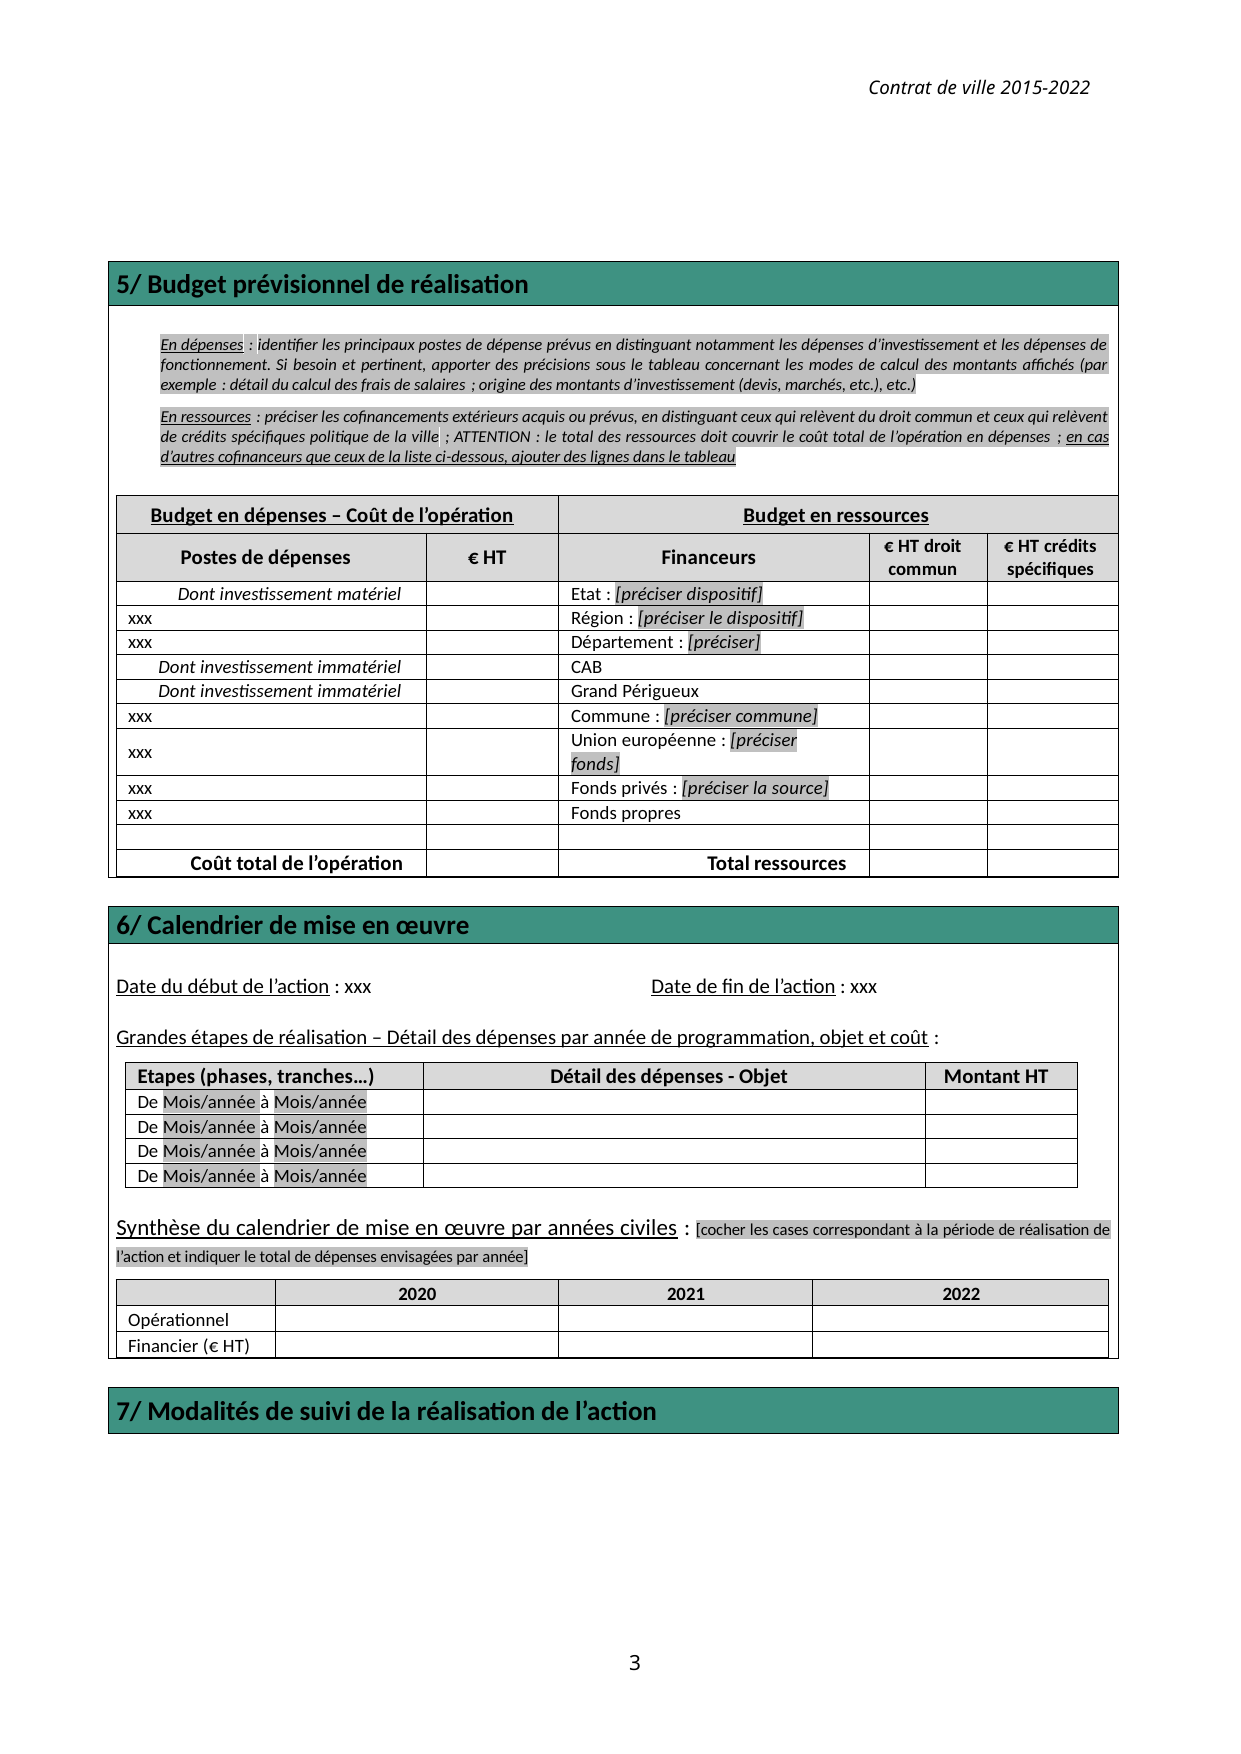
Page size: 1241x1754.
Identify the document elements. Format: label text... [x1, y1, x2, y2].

table_cell Opérationnel [117, 1306, 275, 1331]
table_cell [988, 655, 1118, 678]
table_cell [870, 729, 987, 775]
table_cell [926, 1090, 1077, 1113]
table_cell [424, 1115, 925, 1138]
table_cell € HT crédits spécifiques [988, 534, 1118, 581]
table_cell [988, 825, 1118, 849]
table_cell CAB [559, 655, 869, 678]
table_cell [988, 631, 1118, 654]
table_cell [988, 729, 1118, 775]
table_cell [427, 801, 558, 824]
table_cell [424, 1090, 925, 1113]
table_cell € HT [427, 534, 558, 581]
table_cell [427, 850, 558, 876]
table_cell [988, 704, 1118, 727]
table_cell Dont investissement immatériel [117, 655, 426, 678]
table_cell Etat : [préciser dispositif] [559, 582, 869, 605]
table_cell xxx [117, 801, 426, 824]
table_header Etapes (phases, tranches…) [126, 1063, 423, 1089]
table_header 5/ Budget prévisionnel de réalisation [109, 262, 1118, 305]
table_cell [870, 606, 987, 629]
table_header Montant HT [926, 1063, 1077, 1089]
table_cell [870, 825, 987, 849]
table_cell [427, 606, 558, 629]
table_cell Fonds propres [559, 801, 869, 824]
table_cell [424, 1139, 925, 1162]
table_cell xxx [117, 631, 426, 654]
table_cell [870, 680, 987, 703]
table_cell Commune : [préciser commune] [559, 704, 869, 727]
table_cell [870, 631, 987, 654]
table_cell Financeurs [559, 534, 869, 581]
table_cell [926, 1164, 1077, 1187]
table_cell [117, 825, 426, 849]
table_cell [988, 606, 1118, 629]
table_cell [427, 582, 558, 605]
table_header 2020 [276, 1280, 558, 1305]
table_cell [427, 631, 558, 654]
table_cell xxx [117, 704, 426, 727]
table_cell Date du début de l’action : xxx Date de fin de l’action : xxx Grandes étapes de réalisation – Détail des dépenses par année de programmation, objet et coût : Synthèse du calendrier de mise en œuvre par années civiles : [cocher les cases correspondant à la période de réalisation de l’action et indiquer le total de dépenses envisagées par année] [109, 944, 1118, 1358]
table_cell Fonds privés : [préciser la source] [559, 776, 869, 800]
table_cell [276, 1306, 558, 1331]
table_cell Dont investissement matériel [117, 582, 426, 605]
table_cell [559, 1306, 812, 1331]
table_cell Département : [préciser] [559, 631, 869, 654]
table_cell [427, 704, 558, 727]
table_cell xxx [117, 729, 426, 775]
table_cell xxx [117, 776, 426, 800]
table_header 7/ Modalités de suivi de la réalisation de l’action [109, 1388, 1118, 1433]
table_cell Financier (€ HT) [117, 1332, 275, 1357]
table_cell Dont investissement immatériel [117, 680, 426, 703]
table_header Budget en dépenses – Coût de l’opération [117, 496, 558, 533]
table_cell € HT droit commun [870, 534, 987, 581]
table_cell [559, 825, 869, 849]
table_cell Union européenne : [préciser fonds] [559, 729, 869, 775]
table_cell [988, 801, 1118, 824]
table_cell [988, 582, 1118, 605]
table_cell Postes de dépenses [117, 534, 426, 581]
table_header Budget en ressources [559, 496, 1118, 533]
table_cell Région : [préciser le dispositif] [559, 606, 869, 629]
table_cell [870, 801, 987, 824]
table_cell De Mois/année à Mois/année [126, 1164, 423, 1187]
table_cell [926, 1139, 1077, 1162]
table_cell [276, 1332, 558, 1357]
table_cell [427, 680, 558, 703]
table_cell [427, 825, 558, 849]
table_cell [813, 1332, 1108, 1357]
table_cell Grand Périgueux [559, 680, 869, 703]
table_cell [870, 582, 987, 605]
table_cell [427, 655, 558, 678]
table_cell De Mois/année à Mois/année [126, 1090, 423, 1113]
table_header 2021 [559, 1280, 812, 1305]
table_cell [870, 850, 987, 876]
table_cell [988, 680, 1118, 703]
table_cell [870, 704, 987, 727]
table_cell xxx [117, 606, 426, 629]
table_cell [424, 1164, 925, 1187]
table_cell En dépenses : identifier les principaux postes de dépense prévus en distinguant notamment les dépenses d’investissement et les dépenses de fonctionnement. Si besoin et pertinent, apporter des précisions sous le tableau concernant les modes de calcul des montants affichés (par exemple : détail du calcul des frais de salaires ; origine des montants d’investissement (devis, marchés, etc.), etc.) En ressources : préciser les cofinancements extérieurs acquis ou prévus, en distinguant ceux qui relèvent du droit commun et ceux qui relèvent de crédits spécifiques politique de la ville ; ATTENTION : le total des ressources doit couvrir le coût total de l’opération en dépenses ; en cas d’autres cofinanceurs que ceux de la liste ci-dessous, ajouter des lignes dans le tableau [109, 306, 1118, 877]
table_cell [813, 1306, 1108, 1331]
table_cell De Mois/année à Mois/année [126, 1139, 423, 1162]
table_header 2022 [813, 1280, 1108, 1305]
table_cell [988, 776, 1118, 800]
table_cell [926, 1115, 1077, 1138]
table_cell Coût total de l’opération [117, 850, 426, 876]
table_header 6/ Calendrier de mise en œuvre [109, 907, 1118, 943]
table_cell [427, 729, 558, 775]
table_cell [559, 1332, 812, 1357]
table_header [117, 1280, 275, 1305]
table_header Détail des dépenses - Objet [424, 1063, 925, 1089]
table_cell [427, 776, 558, 800]
table_cell De Mois/année à Mois/année [126, 1115, 423, 1138]
table_cell [988, 850, 1118, 876]
table_cell [870, 776, 987, 800]
table_cell [870, 655, 987, 678]
table_cell Total ressources [559, 850, 869, 876]
